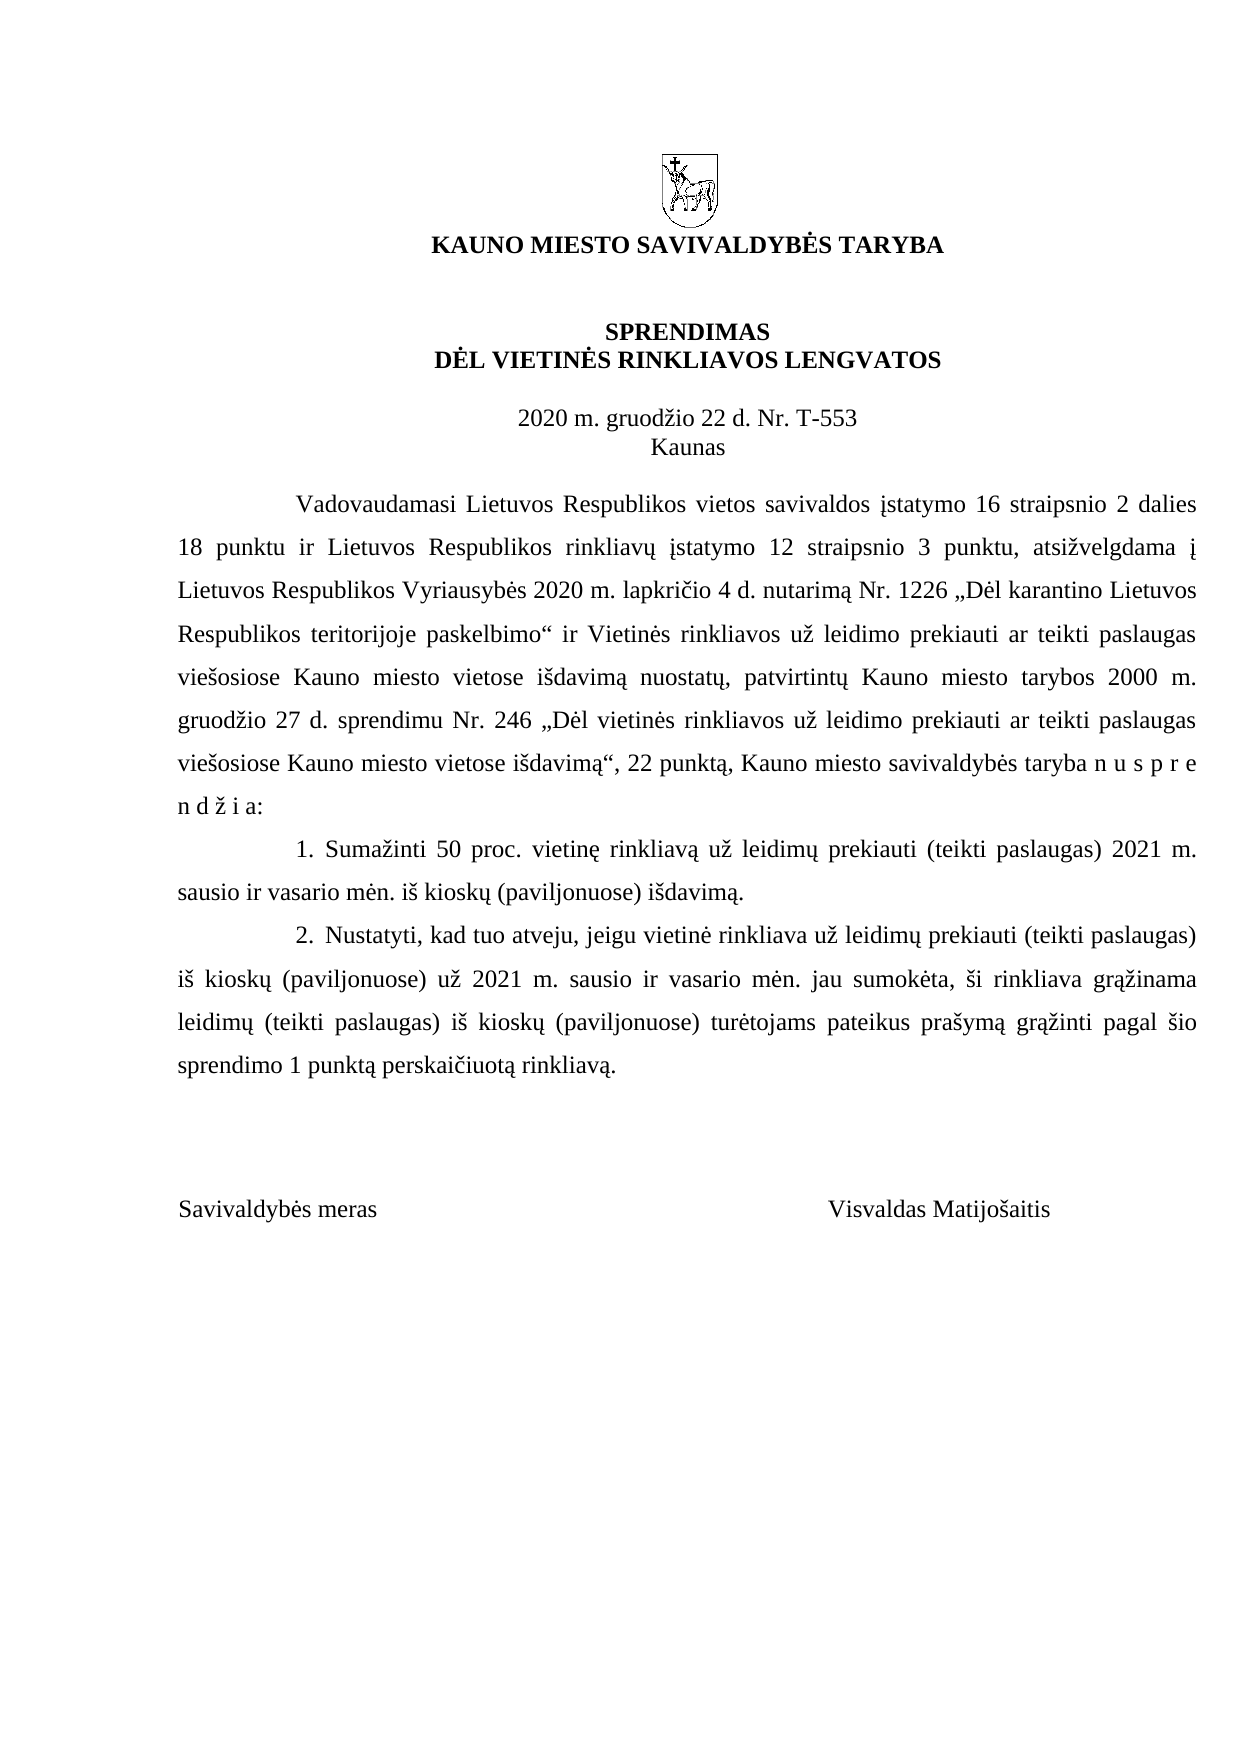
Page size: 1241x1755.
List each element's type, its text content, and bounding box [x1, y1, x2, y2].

text KAUNO MIESTO SAVIVALDYBĖS TARYBA [177, 231, 1198, 259]
text Kaunas [178, 432, 1198, 461]
text 2020 m. gruodžio 22 d. Nr. T-553 [177, 403, 1198, 432]
text SPRENDIMAS [177, 317, 1198, 346]
text 1. Sumažinti 50 proc. vietinę rinkliavą už leidimų prekiauti (teikti paslaugas) 2021 m. sausio ir vasario mėn. iš kioskų (paviljonuose) išdavimą. [177, 834, 1198, 906]
text Vadovaudamasi Lietuvos Respublikos vietos savivaldos įstatymo 16 straipsnio 2 dalies 18 punktu ir Lietuvos Respublikos rinkliavų įstatymo 12 straipsnio 3 punktu, atsižvelgdama į Lietuvos Respublikos Vyriausybės 2020 m. lapkričio 4 d. nutarimą Nr. 1226 „Dėl karantino Lietuvos Respublikos teritorijoje paskelbimo“ ir Vietinės rinkliavos už leidimo prekiauti ar teikti paslaugas viešosiose Kauno miesto vietose išdavimą nuostatų, patvirtintų Kauno miesto tarybos 2000 m. gruodžio 27 d. sprendimu Nr. 246 „Dėl vietinės rinkliavos už leidimo prekiauti ar teikti paslaugas viešosiose Kauno miesto vietose išdavimą“, 22 punktą, Kauno miesto savivaldybės taryba n u s p r e n d ž i a: [177, 489, 1198, 820]
text Savivaldybės meras Visvaldas Matijošaitis [178, 1194, 1198, 1222]
text 2. Nustatyti, kad tuo atveju, jeigu vietinė rinkliava už leidimų prekiauti (teikti paslaugas) iš kioskų (paviljonuose) už 2021 m. sausio ir vasario mėn. jau sumokėta, ši rinkliava grąžinama leidimų (teikti paslaugas) iš kioskų (paviljonuose) turėtojams pateikus prašymą grąžinti pagal šio sprendimo 1 punktą perskaičiuotą rinkliavą. [177, 921, 1198, 1079]
text DĖL VIETINĖS RINKLIAVOS LENGVATOS [178, 346, 1198, 374]
